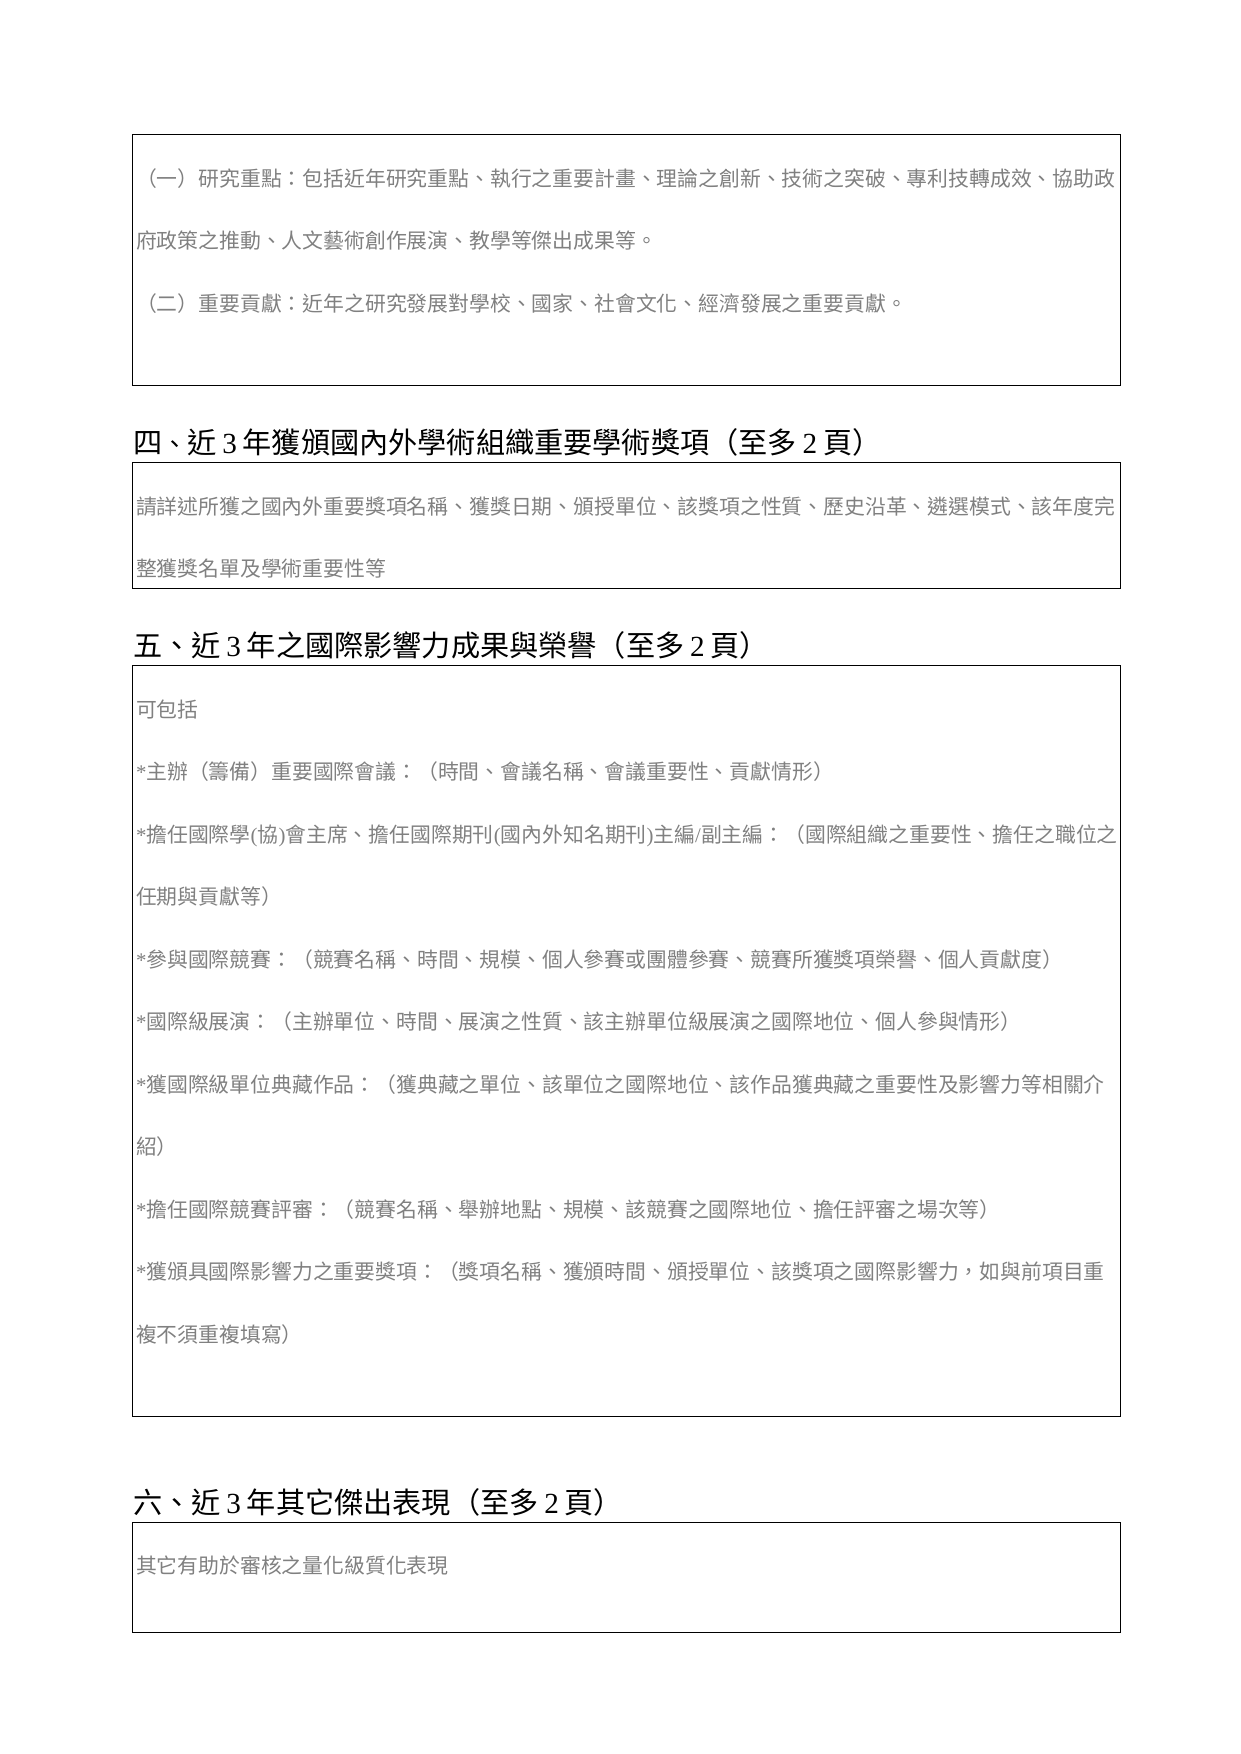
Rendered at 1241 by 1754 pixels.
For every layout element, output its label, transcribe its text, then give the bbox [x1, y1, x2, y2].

table_header （一）研究重點：包括近年研究重點、執行之重要計畫、理論之創新、技術之突破、專利技轉成效、協助政府政策之推動、人文藝術創作展演、教學等傑出成果等。 （二）重要貢獻：近年之研究發展對學校、國家、社會文化、經濟發展之重要貢獻。 [133, 135, 1120, 385]
text 六、近3年其它傑出表現（至多2頁） [133, 1480, 1122, 1522]
text 四、近3年獲頒國內外學術組織重要學術獎項（至多2頁） [133, 420, 1122, 462]
table_header 其它有助於審核之量化級質化表現 [133, 1523, 1120, 1632]
table_header 可包括 *主辦（籌備）重要國際會議：（時間、會議名稱、會議重要性、貢獻情形） *擔任國際學(協)會主席、擔任國際期刊(國內外知名期刊)主編/副主編：（國際組織之重要性、擔任之職位之任期與貢獻等） *參與國際競賽：（競賽名稱、時間、規模、個人參賽或團體參賽、競賽所獲獎項榮譽、個人貢獻度） *國際級展演：（主辦單位、時間、展演之性質、該主辦單位級展演之國際地位、個人參與情形） *獲國際級單位典藏作品：（獲典藏之單位、該單位之國際地位、該作品獲典藏之重要性及影響力等相關介紹） *擔任國際競賽評審：（競賽名稱、舉辦地點、規模、該競賽之國際地位、擔任評審之場次等） *獲頒具國際影響力之重要獎項：（獎項名稱、獲頒時間、頒授單位、該獎項之國際影響力，如與前項目重複不須重複填寫） [133, 666, 1120, 1416]
text 五、近3年之國際影響力成果與榮譽（至多2頁） [133, 623, 1122, 665]
table_header 請詳述所獲之國內外重要獎項名稱、獲獎日期、頒授單位、該獎項之性質、歷史沿革、遴選模式、該年度完整獲獎名單及學術重要性等 [133, 463, 1120, 588]
